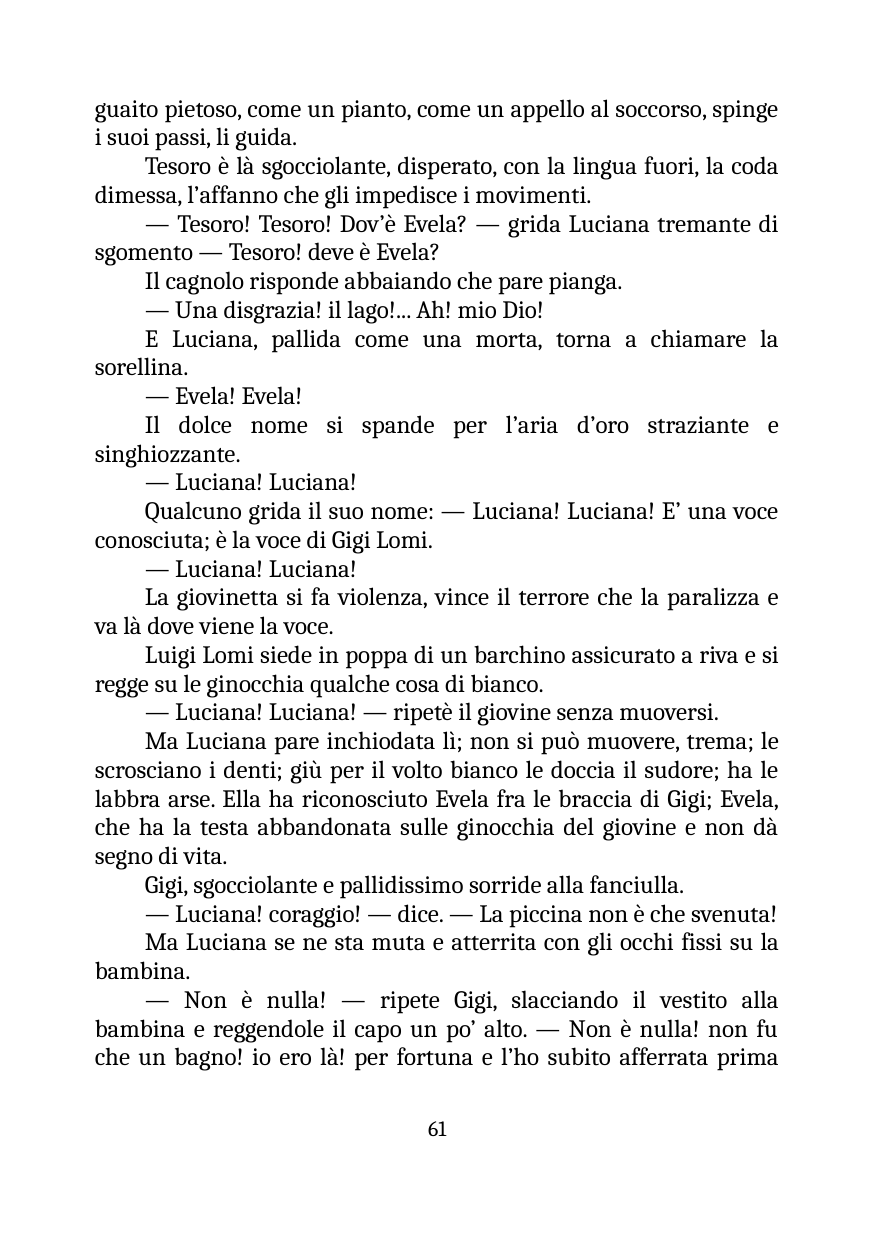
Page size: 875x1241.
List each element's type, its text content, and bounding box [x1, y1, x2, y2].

text Gigi, sgocciolante e pallidissimo sorride alla fanciulla. [94, 871, 779, 899]
text — Luciana! Luciana! — ripetè il giovine senza muoversi. [94, 698, 779, 727]
text — Luciana! coraggio! — dice. — La piccina non è che svenuta! [94, 899, 779, 928]
text Luigi Lomi siede in poppa di un barchino assicurato a riva e si regge su le ginocchia qualche cosa di bianco. [94, 641, 779, 698]
text Il dolce nome si spande per l’aria d’oro straziante e singhiozzante. [94, 411, 779, 468]
text — Tesoro! Tesoro! Dov’è Evela? — grida Luciana tremante di sgomento — Tesoro! deve è Evela? [94, 209, 779, 267]
text — Non è nulla! — ripete Gigi, slacciando il vestito alla bambina e reggendole il capo un po’ alto. — Non è nulla! non fu che un bagno! io ero là! per fortuna e l’ho subito afferrata prima [94, 986, 779, 1072]
text — Una disgrazia! il lago!... Ah! mio Dio! [94, 296, 779, 324]
text Qualcuno grida il suo nome: — Luciana! Luciana! E’ una voce conosciuta; è la voce di Gigi Lomi. [94, 497, 779, 554]
text — Evela! Evela! [94, 382, 779, 411]
text Tesoro è là sgocciolante, disperato, con la lingua fuori, la coda dimessa, l’affanno che gli impedisce i movimenti. [94, 152, 779, 209]
text guaito pietoso, come un pianto, come un appello al soccorso, spinge i suoi passi, li guida. [94, 94, 779, 152]
text Ma Luciana se ne sta muta e atterrita con gli occhi fissi su la bambina. [94, 928, 779, 986]
text — Luciana! Luciana! [94, 554, 779, 583]
text Ma Luciana pare inchiodata lì; non si può muovere, trema; le scrosciano i denti; giù per il volto bianco le doccia il sudore; ha le labbra arse. Ella ha riconosciuto Evela fra le braccia di Gigi; Evela, che ha la testa abbandonata sulle ginocchia del giovine e non dà segno di vita. [94, 727, 779, 871]
text E Luciana, pallida come una morta, torna a chiamare la sorellina. [94, 324, 779, 382]
text — Luciana! Luciana! [94, 468, 779, 497]
text Il cagnolo risponde abbaiando che pare pianga. [94, 267, 779, 296]
text La giovinetta si fa violenza, vince il terrore che la paralizza e va là dove viene la voce. [94, 583, 779, 641]
